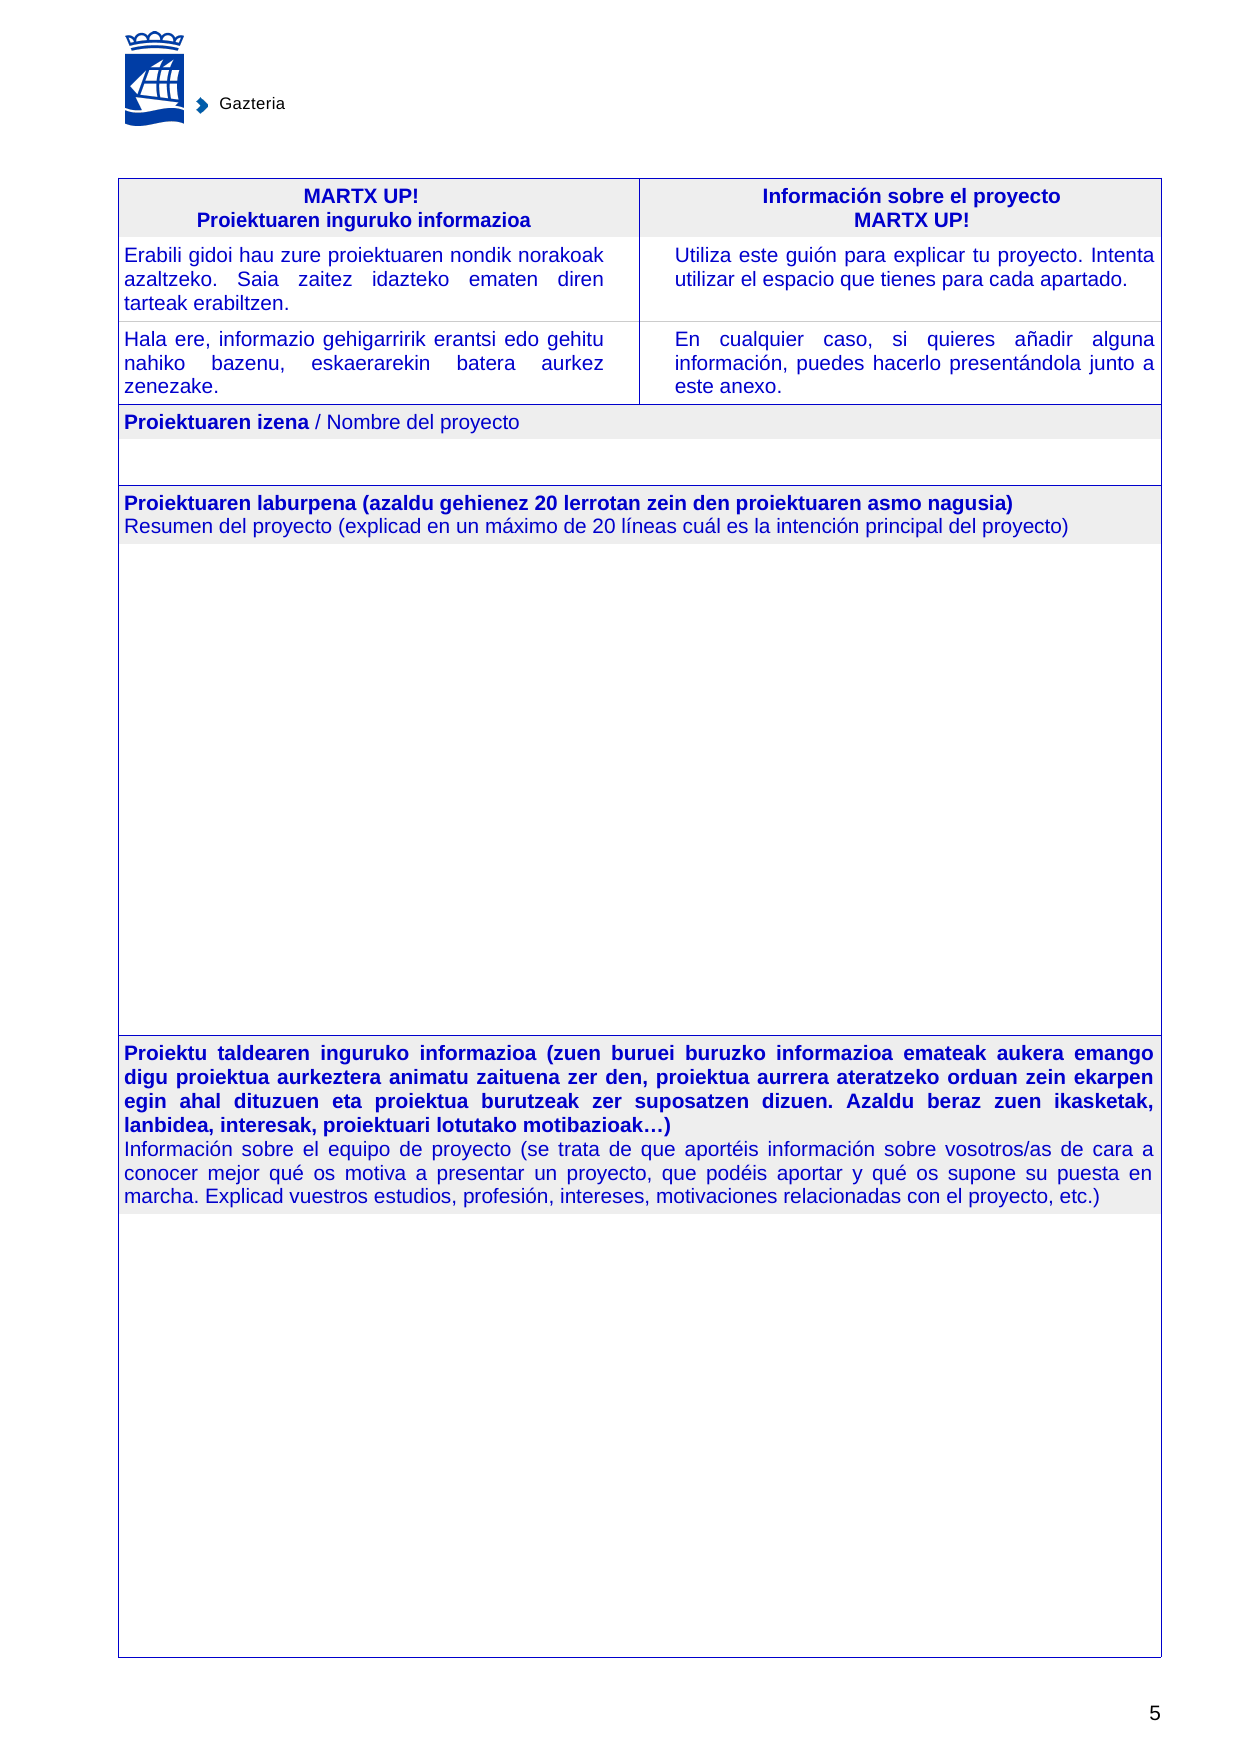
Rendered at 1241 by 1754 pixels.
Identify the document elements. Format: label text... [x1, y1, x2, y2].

table_cell Hala ere, informazio gehigarririk erantsi edo gehitu nahiko bazenu, eskaerarekin batera aurkez zenezake. [119, 322, 639, 404]
table_cell Proiektuaren izena / Nombre del proyecto [119, 405, 1161, 439]
table_cell En cualquier caso, si quieres añadir alguna información, puedes hacerlo presentándola junto a este anexo. [640, 322, 1161, 404]
table_cell [119, 440, 1161, 484]
table_cell Proiektu taldearen inguruko informazioa (zuen buruei buruzko informazioa emateak aukera emango digu proiektua aurkeztera animatu zaituena zer den, proiektua aurrera ateratzeko orduan zein ekarpen egin ahal dituzuen eta proiektua burutzeak zer suposatzen dizuen. Azaldu beraz zuen ikasketak, lanbidea, interesak, proiektuari lotutako motibazioak…) Información sobre el equipo de proyecto (se trata de que aportéis información sobre vosotros/as de cara a conocer mejor qué os motiva a presentar un proyecto, que podéis aportar y qué os supone su puesta en marcha. Explicad vuestros estudios, profesión, intereses, motivaciones relacionadas con el proyecto, etc.) [119, 1036, 1161, 1214]
picture [196, 97, 208, 114]
table_cell Proiektuaren laburpena (azaldu gehienez 20 lerrotan zein den proiektuaren asmo nagusia) Resumen del proyecto (explicad en un máximo de 20 líneas cuál es la intención principal del proyecto) [119, 486, 1161, 544]
table_cell Erabili gidoi hau zure proiektuaren nondik norakoak azaltzeko. Saia zaitez idazteko ematen diren tarteak erabiltzen. [119, 237, 639, 321]
table_cell [119, 544, 1161, 1035]
table_cell Utiliza este guión para explicar tu proyecto. Intenta utilizar el espacio que tienes para cada apartado. [640, 237, 1161, 321]
picture [125, 31, 184, 126]
table_header Información sobre el proyecto MARTX UP! [640, 179, 1161, 237]
table_cell [119, 1214, 1161, 1657]
table_header MARTX UP! Proiektuaren inguruko informazioa [119, 179, 639, 237]
